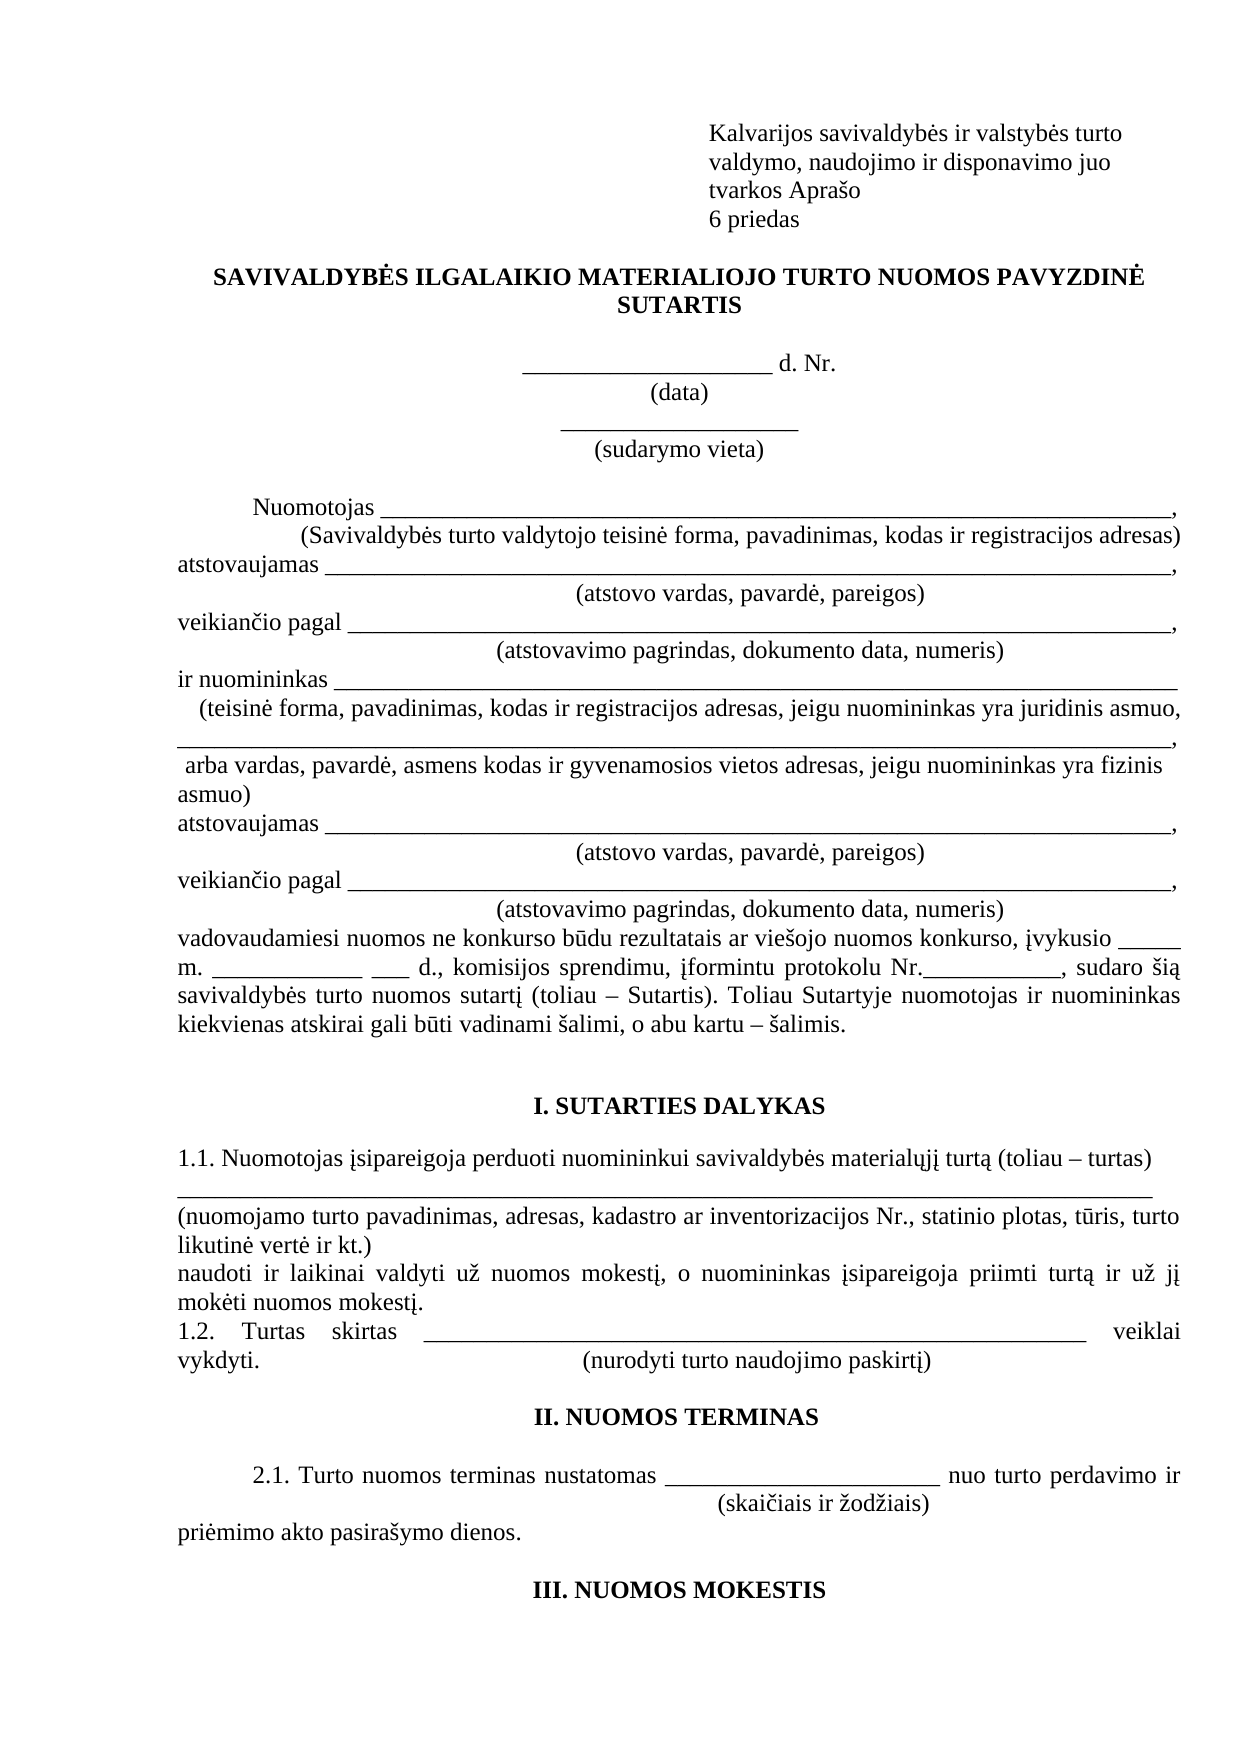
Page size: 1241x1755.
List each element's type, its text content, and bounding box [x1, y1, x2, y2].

text (sudarymo vieta) [177, 434, 1181, 463]
text (atstovavimo pagrindas, dokumento data, numeris) [177, 894, 1181, 923]
text 6 priedas [709, 204, 1181, 233]
text (atstovo vardas, pavardė, pareigos) [177, 578, 1181, 607]
text ______________________________________________________________________________ [177, 1172, 1181, 1201]
text ir nuomininkas [177, 664, 1181, 693]
text atstovaujamas , [177, 808, 1181, 837]
text (nuomojamo turto pavadinimas, adresas, kadastro ar inventorizacijos Nr., statinio plotas, tūris, turto likutinė vertė ir kt.) [177, 1201, 1181, 1258]
text III. NUOMOS MOKESTIS [177, 1575, 1181, 1603]
text (atstovavimo pagrindas, dokumento data, numeris) [177, 636, 1181, 664]
text ____________________ d. Nr. [177, 348, 1181, 377]
text arba vardas, pavardė, asmens kodas ir gyvenamosios vietos adresas, jeigu nuomininkas yra fizinis asmuo) [177, 751, 1181, 808]
text (Savivaldybės turto valdytojo teisinė forma, pavadinimas, kodas ir registracijos adresas) [177, 521, 1181, 549]
text naudoti ir laikinai valdyti už nuomos mokestį, o nuomininkas įsipareigoja priimti turtą ir už jį mokėti nuomos mokestį. [177, 1258, 1181, 1316]
text , [177, 722, 1181, 751]
text 1.1. Nuomotojas įsipareigoja perduoti nuomininkui savivaldybės materialųjį turtą (toliau – turtas) [177, 1143, 1181, 1172]
text ___________________ [177, 406, 1181, 434]
text priėmimo akto pasirašymo dienos. [177, 1517, 1181, 1546]
text (atstovo vardas, pavardė, pareigos) [177, 837, 1181, 866]
text Nuomotojas , [177, 492, 1181, 521]
text Kalvarijos savivaldybės ir valstybės turto valdymo, naudojimo ir disponavimo juo tvarkos Aprašo [709, 118, 1181, 204]
text II. NUOMOS TERMINAS [177, 1402, 1181, 1431]
text veikiančio pagal , [177, 866, 1181, 894]
text SAVIVALDYBĖS ILGALAIKIO MATERIALIOJO TURTO NUOMOS PAVYZDINĖ SUTARTIS [177, 262, 1181, 319]
text 2.1. Turto nuomos terminas nustatomas ______________________ nuo turto perdavimo ir (skaičiais ir žodžiais) [177, 1460, 1181, 1517]
text 1.2. Turtas skirtas _____________________________________________________ veiklai vykdyti. (nurodyti turto naudojimo paskirtį) [177, 1316, 1181, 1373]
text (teisinė forma, pavadinimas, kodas ir registracijos adresas, jeigu nuomininkas yra juridinis asmuo, [177, 693, 1181, 722]
text vadovaudamiesi nuomos ne konkurso būdu rezultatais ar viešojo nuomos konkurso, įvykusio _____ m. ____________ ___ d., komisijos sprendimu, įformintu protokolu Nr.___________, sudaro šią savivaldybės turto nuomos sutartį (toliau – Sutartis). Toliau Sutartyje nuomotojas ir nuomininkas kiekvienas atskirai gali būti vadinami šalimi, o abu kartu – šalimis. [177, 923, 1181, 1038]
text (data) [177, 377, 1181, 406]
text I. SUTARTIES DALYKAS [177, 1091, 1181, 1119]
text atstovaujamas , [177, 549, 1181, 578]
text veikiančio pagal , [177, 607, 1181, 636]
